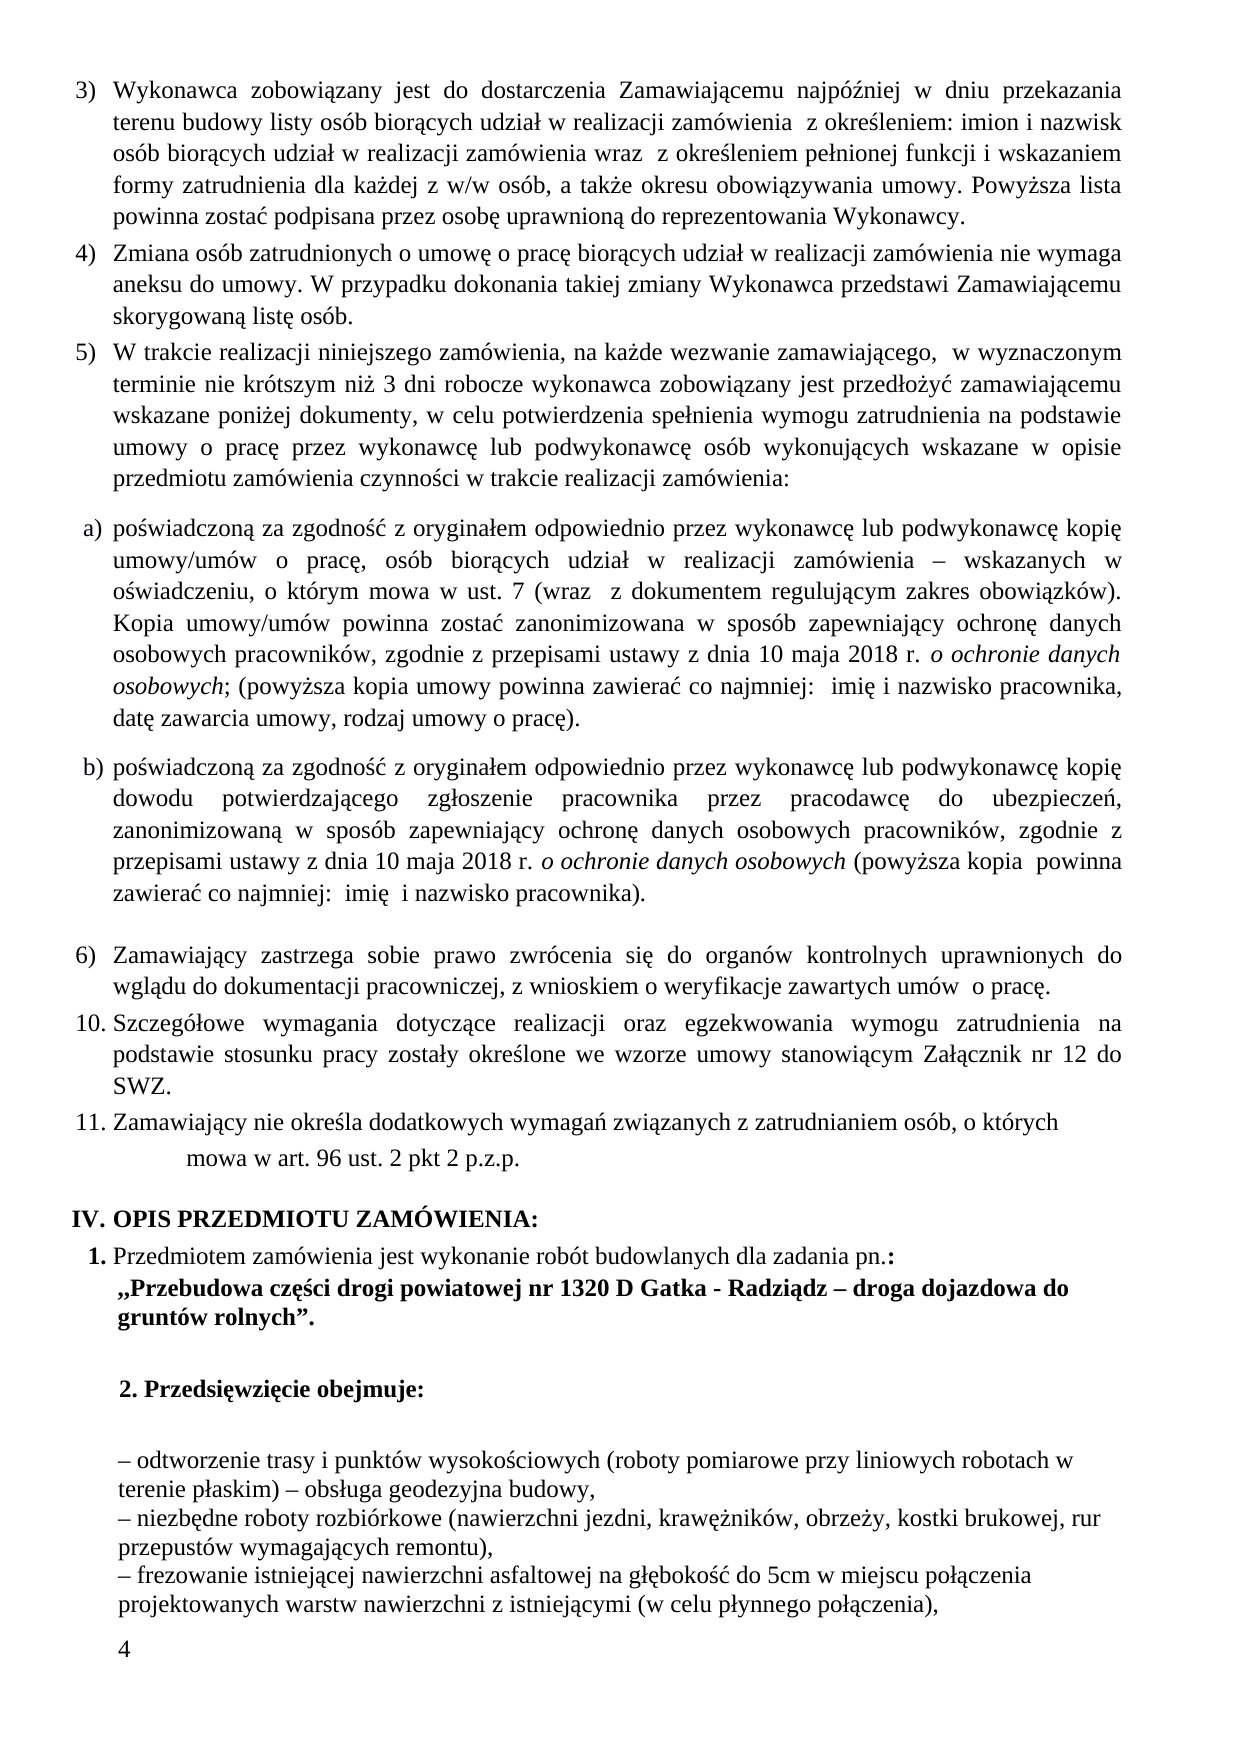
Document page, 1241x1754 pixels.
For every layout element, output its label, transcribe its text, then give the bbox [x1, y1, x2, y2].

text 2. Przedsięwzięcie obejmuje: [113, 1374, 1122, 1402]
list Zamawiający nie określa dodatkowych wymagań związanych z zatrudnianiem osób, o których [75, 1107, 1123, 1136]
list Zamawiający zastrzega sobie prawo zwrócenia się do organów kontrolnych uprawnionych do wglądu do dokumentacji pracowniczej, z wnioskiem o weryfikacje zawartych umów o pracę. [75, 940, 1123, 1000]
list W trakcie realizacji niniejszego zamówienia, na każde wezwanie zamawiającego, w wyznaczonym terminie nie krótszym niż 3 dni robocze wykonawca zobowiązany jest przedłożyć zamawiającemu wskazane poniżej dokumenty, w celu potwierdzenia spełnienia wymogu zatrudnienia na podstawie umowy o pracę przez wykonawcę lub podwykonawcę osób wykonujących wskazane w opisie przedmiotu zamówienia czynności w trakcie realizacji zamówienia: [75, 337, 1123, 492]
list Wykonawca zobowiązany jest do dostarczenia Zamawiającemu najpóźniej w dniu przekazania terenu budowy listy osób biorących udział w realizacji zamówienia z określeniem: imion i nazwisk osób biorących udział w realizacji zamówienia wraz z określeniem pełnionej funkcji i wskazaniem formy zatrudnienia dla każdej z w/w osób, a także okresu obowiązywania umowy. Powyższa lista powinna zostać podpisana przez osobę uprawnioną do reprezentowania Wykonawcy. [75, 75, 1123, 230]
list Przedmiotem zamówienia jest wykonanie robót budowlanych dla zadania pn.: [88, 1241, 1123, 1270]
text mowa w art. 96 ust. 2 pkt 2 p.z.p. [186, 1143, 1123, 1172]
list OPIS PRZEDMIOTU ZAMÓWIENIA: [71, 1204, 1144, 1232]
list Szczegółowe wymagania dotyczące realizacji oraz egzekwowania wymogu zatrudnienia na podstawie stosunku pracy zostały określone we wzorze umowy stanowiącym Załącznik nr 12 do SWZ. [75, 1008, 1123, 1099]
text – odtworzenie trasy i punktów wysokościowych (roboty pomiarowe przy liniowych robotach w terenie płaskim) – obsługa geodezyjna budowy, – niezbędne roboty rozbiórkowe (nawierzchni jezdni, krawężników, obrzeży, kostki brukowej, rur przepustów wymagających remontu), – frezowanie istniejącej nawierzchni asfaltowej na głębokość do 5cm w miejscu połączenia projektowanych warstw nawierzchni z istniejącymi (w celu płynnego połączenia), [118, 1445, 1122, 1618]
text ,,Przebudowa części drogi powiatowej nr 1320 D Gatka - Radziądz – droga dojazdowa do gruntów rolnych”. [117, 1273, 1122, 1331]
list Zmiana osób zatrudnionych o umowę o pracę biorących udział w realizacji zamówienia nie wymaga aneksu do umowy. W przypadku dokonania takiej zmiany Wykonawca przedstawi Zamawiającemu skorygowaną listę osób. [75, 238, 1123, 329]
list poświadczoną za zgodność z oryginałem odpowiednio przez wykonawcę lub podwykonawcę kopię umowy/umów o pracę, osób biorących udział w realizacji zamówienia – wskazanych w oświadczeniu, o którym mowa w ust. 7 (wraz z dokumentem regulującym zakres obowiązków). Kopia umowy/umów powinna zostać zanonimizowana w sposób zapewniający ochronę danych osobowych pracowników, zgodnie z przepisami ustawy z dnia 10 maja 2018 r. o ochronie danych osobowych; (powyższa kopia umowy powinna zawierać co najmniej: imię i nazwisko pracownika, datę zawarcia umowy, rodzaj umowy o pracę). [83, 513, 1123, 731]
list poświadczoną za zgodność z oryginałem odpowiednio przez wykonawcę lub podwykonawcę kopię dowodu potwierdzającego zgłoszenie pracownika przez pracodawcę do ubezpieczeń, zanonimizowaną w sposób zapewniający ochronę danych osobowych pracowników, zgodnie z przepisami ustawy z dnia 10 maja 2018 r. o ochronie danych osobowych (powyższa kopia powinna zawierać co najmniej: imię i nazwisko pracownika). [83, 752, 1123, 907]
